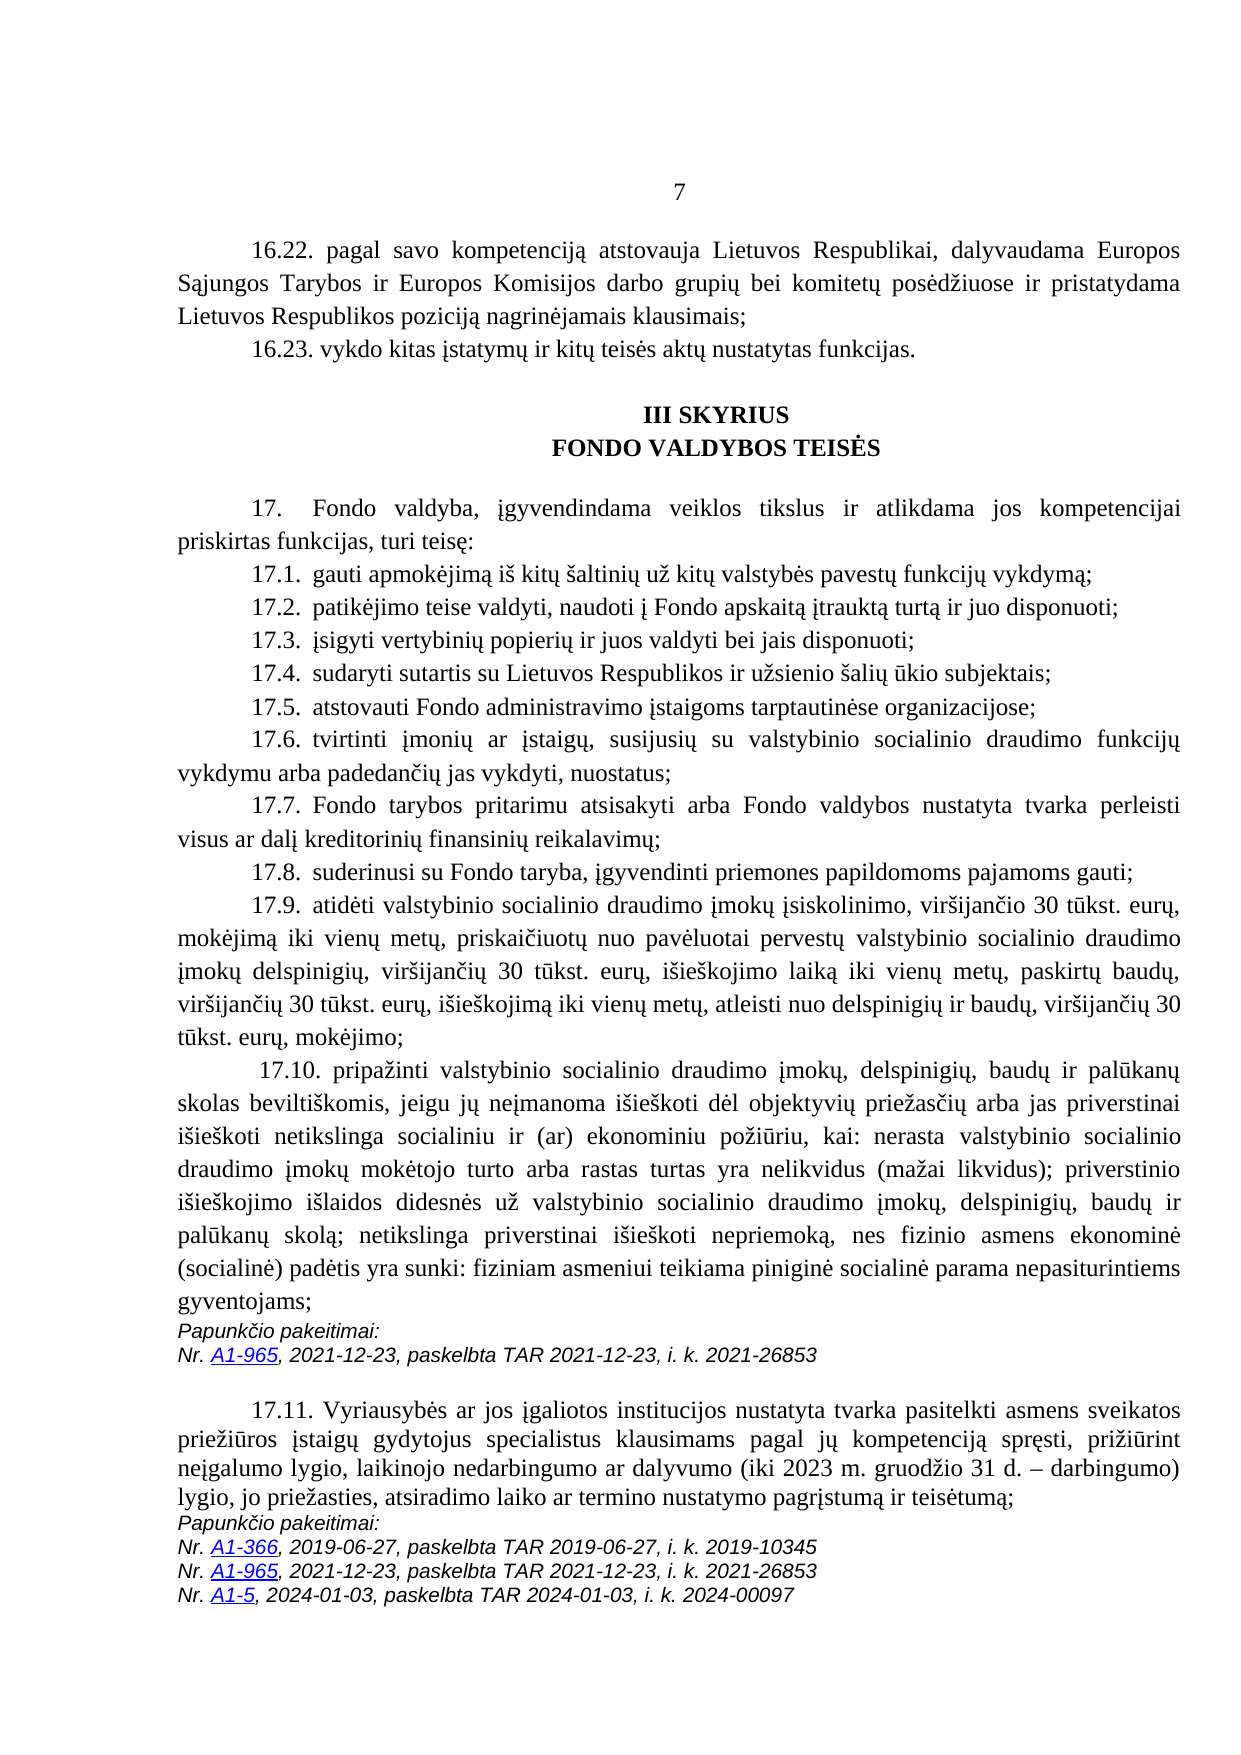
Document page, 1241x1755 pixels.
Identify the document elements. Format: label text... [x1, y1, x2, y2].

text 16.22. pagal savo kompetenciją atstovauja Lietuvos Respublikai, dalyvaudama Europos Sąjungos Tarybos ir Europos Komisijos darbo grupių bei komitetų posėdžiuose ir pristatydama Lietuvos Respublikos poziciją nagrinėjamais klausimais; [177, 235, 1181, 329]
text 17.4. sudaryti sutartis su Lietuvos Respublikos ir užsienio šalių ūkio subjektais; [177, 658, 1181, 687]
text III SKYRIUS [177, 400, 1181, 428]
text Nr. A1-965, 2021-12-23, paskelbta TAR 2021-12-23, i. k. 2021-26853 [177, 1558, 1181, 1582]
text Nr. A1-5, 2024-01-03, paskelbta TAR 2024-01-03, i. k. 2024-00097 [177, 1582, 1181, 1606]
text 17.3. įsigyti vertybinių popierių ir juos valdyti bei jais disponuoti; [177, 626, 1181, 654]
text FONDO VALDYBOS TEISĖS [177, 433, 1181, 462]
text 17.2. patikėjimo teise valdyti, naudoti į Fondo apskaitą įtrauktą turtą ir juo disponuoti; [177, 592, 1181, 621]
text Papunkčio pakeitimai: [177, 1319, 1181, 1343]
text Nr. A1-366, 2019-06-27, paskelbta TAR 2019-06-27, i. k. 2019-10345 [177, 1534, 1181, 1558]
text 17.8. suderinusi su Fondo taryba, įgyvendinti priemones papildomoms pajamoms gauti; [177, 857, 1181, 885]
text 17.6. tvirtinti įmonių ar įstaigų, susijusių su valstybinio socialinio draudimo funkcijų vykdymu arba padedančių jas vykdyti, nuostatus; [177, 724, 1181, 786]
text 17.11. Vyriausybės ar jos įgaliotos institucijos nustatyta tvarka pasitelkti asmens sveikatos priežiūros įstaigų gydytojus specialistus klausimams pagal jų kompetenciją spręsti, prižiūrint neįgalumo lygio, laikinojo nedarbingumo ar dalyvumo (iki 2023 m. gruodžio 31 d. – darbingumo) lygio, jo priežasties, atsiradimo laiko ar termino nustatymo pagrįstumą ir teisėtumą; [177, 1396, 1181, 1511]
text 17.1. gauti apmokėjimą iš kitų šaltinių už kitų valstybės pavestų funkcijų vykdymą; [177, 559, 1181, 588]
text 17.10. pripažinti valstybinio socialinio draudimo įmokų, delspinigių, baudų ir palūkanų skolas beviltiškomis, jeigu jų neįmanoma išieškoti dėl objektyvių priežasčių arba jas priverstinai išieškoti netikslinga socialiniu ir (ar) ekonominiu požiūriu, kai: nerasta valstybinio socialinio draudimo įmokų mokėtojo turto arba rastas turtas yra nelikvidus (mažai likvidus); priverstinio išieškojimo išlaidos didesnės už valstybinio socialinio draudimo įmokų, delspinigių, baudų ir palūkanų skolą; netikslinga priverstinai išieškoti nepriemoką, nes fizinio asmens ekonominė (socialinė) padėtis yra sunki: fiziniam asmeniui teikiama piniginė socialinė parama nepasiturintiems gyventojams; [177, 1055, 1181, 1315]
text Nr. A1-965, 2021-12-23, paskelbta TAR 2021-12-23, i. k. 2021-26853 [177, 1343, 1181, 1367]
text 17. Fondo valdyba, įgyvendindama veiklos tikslus ir atlikdama jos kompetencijai priskirtas funkcijas, turi teisę: [177, 493, 1181, 555]
text 16.23. vykdo kitas įstatymų ir kitų teisės aktų nustatytas funkcijas. [177, 334, 1181, 362]
text 17.5. atstovauti Fondo administravimo įstaigoms tarptautinėse organizacijose; [177, 692, 1181, 720]
text Papunkčio pakeitimai: [177, 1511, 1181, 1534]
text 17.9. atidėti valstybinio socialinio draudimo įmokų įsiskolinimo, viršijančio 30 tūkst. eurų, mokėjimą iki vienų metų, priskaičiuotų nuo pavėluotai pervestų valstybinio socialinio draudimo įmokų delspinigių, viršijančių 30 tūkst. eurų, išieškojimo laiką iki vienų metų, paskirtų baudų, viršijančių 30 tūkst. eurų, išieškojimą iki vienų metų, atleisti nuo delspinigių ir baudų, viršijančių 30 tūkst. eurų, mokėjimo; [177, 890, 1181, 1051]
text 17.7. Fondo tarybos pritarimu atsisakyti arba Fondo valdybos nustatyta tvarka perleisti visus ar dalį kreditorinių finansinių reikalavimų; [177, 791, 1181, 852]
